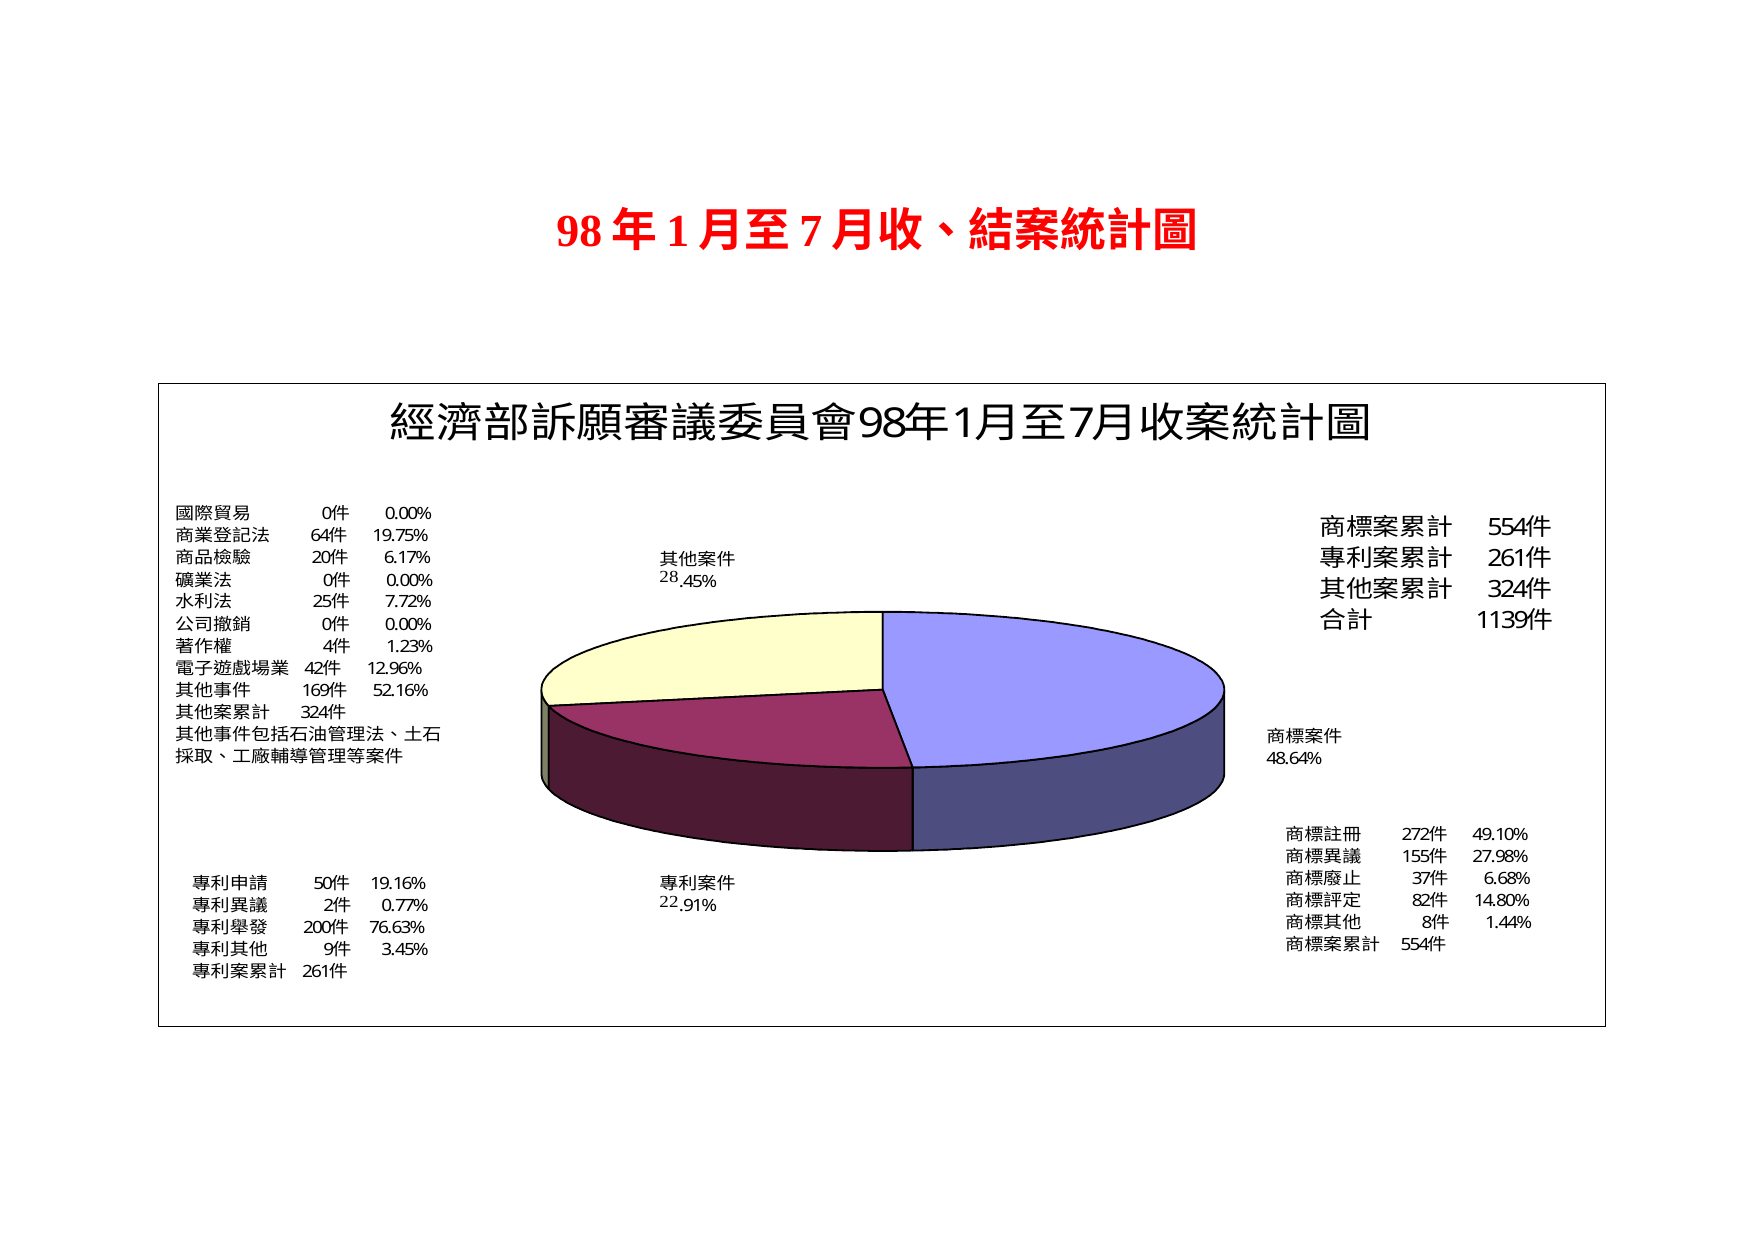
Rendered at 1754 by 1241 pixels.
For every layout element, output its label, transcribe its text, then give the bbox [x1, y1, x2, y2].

text 98年1月至7月收、結案統計圖 [150, 189, 1604, 264]
